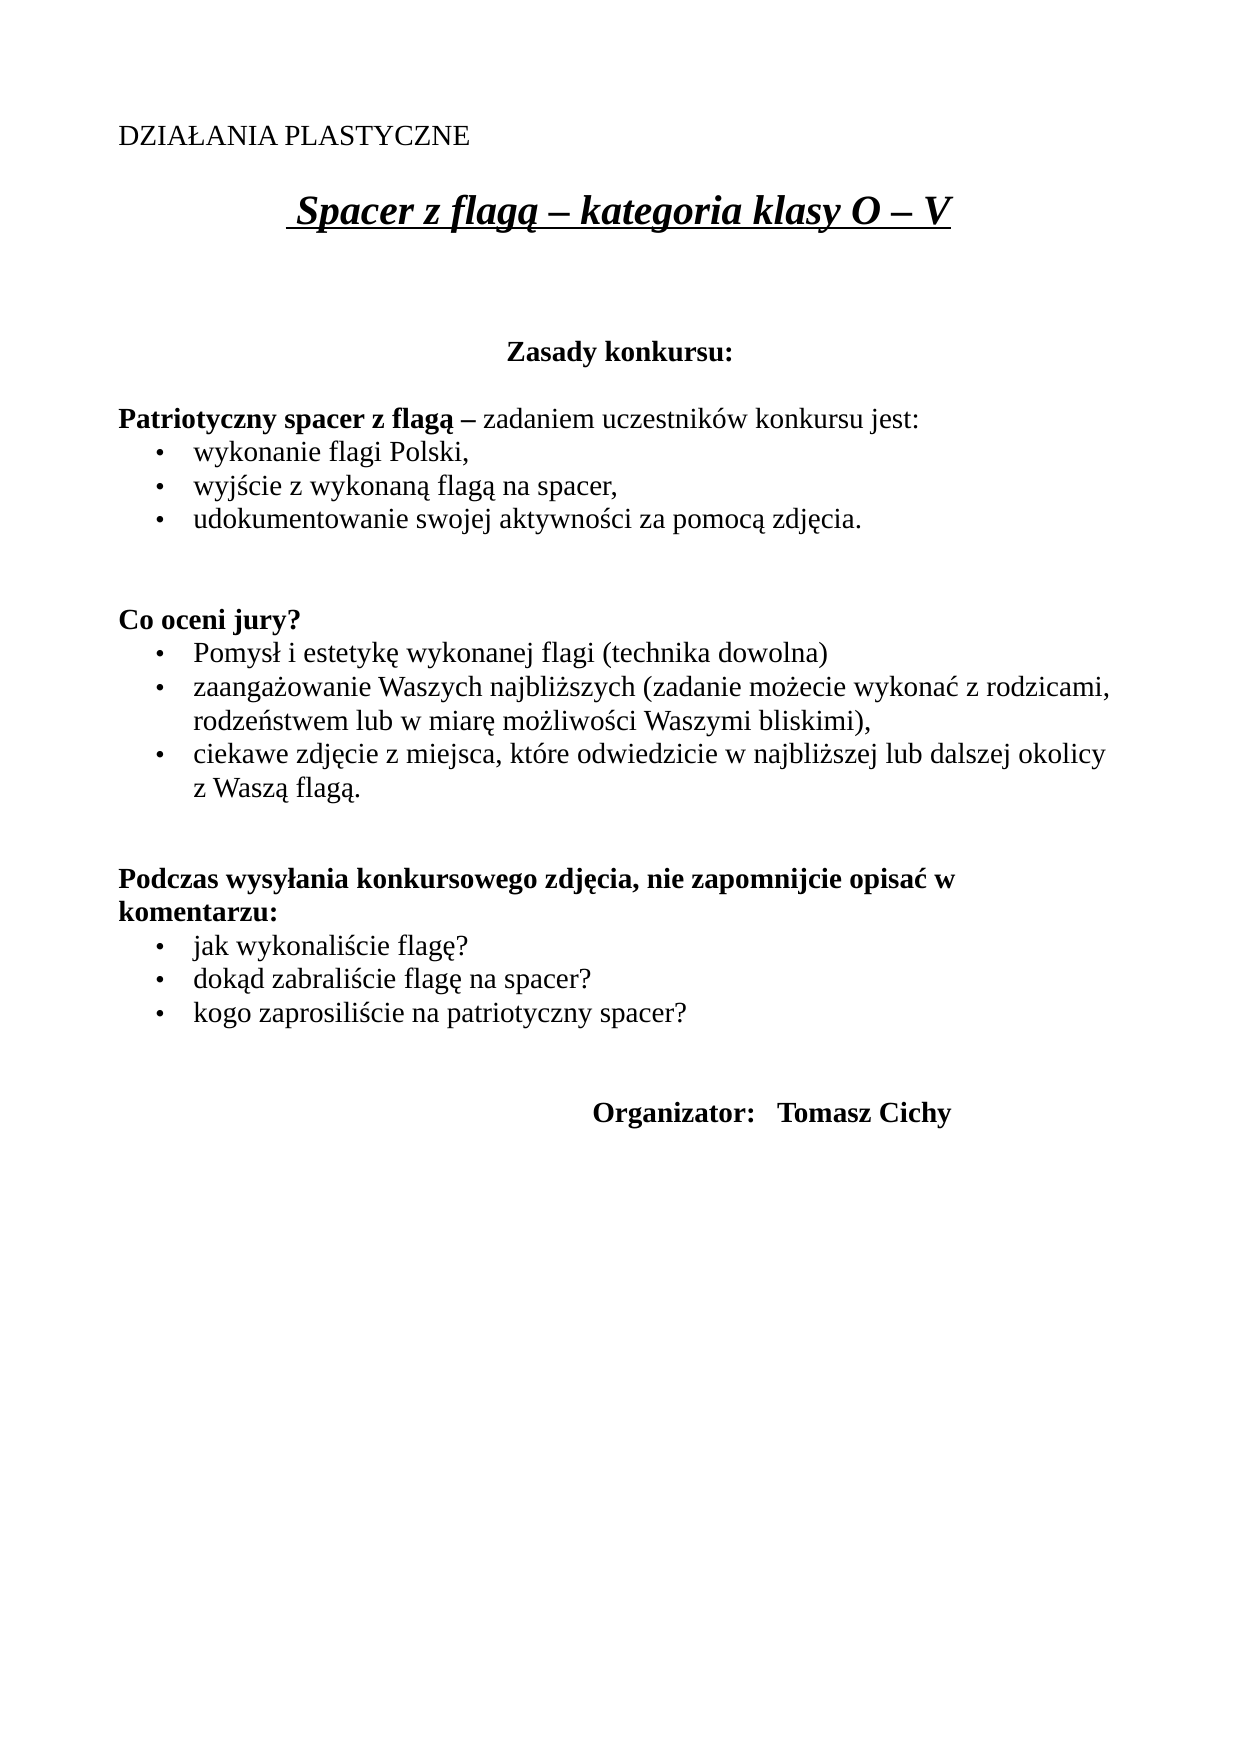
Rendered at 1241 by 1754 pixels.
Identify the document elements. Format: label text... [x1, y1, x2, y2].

text Patriotyczny spacer z flagą – zadaniem uczestników konkursu jest: [118, 401, 1122, 434]
list ciekawe zdjęcie z miejsca, które odwiedzicie w najbliższej lub dalszej okolicy z Waszą flagą. [156, 736, 1122, 803]
list wyjście z wykonaną flagą na spacer, [156, 468, 1122, 501]
list jak wykonaliście flagę? [156, 928, 1122, 961]
text Zasady konkursu: [118, 334, 1122, 367]
list zaangażowanie Waszych najbliższych (zadanie możecie wykonać z rodzicami, rodzeństwem lub w miarę możliwości Waszymi bliskimi), [156, 669, 1122, 736]
text Podczas wysyłania konkursowego zdjęcia, nie zapomnijcie opisać w komentarzu: [118, 861, 1122, 928]
text Co oceni jury? [118, 602, 1122, 636]
text Organizator: Tomasz Cichy [118, 1096, 1122, 1129]
list udokumentowanie swojej aktywności za pomocą zdjęcia. [156, 501, 1122, 535]
list wykonanie flagi Polski, [156, 434, 1122, 468]
list kogo zaprosiliście na patriotyczny spacer? [156, 995, 1122, 1028]
text Spacer z flagą – kategoria klasy O – V [118, 185, 1122, 233]
list dokąd zabraliście flagę na spacer? [156, 961, 1122, 995]
list Pomysł i estetykę wykonanej flagi (technika dowolna) [156, 636, 1122, 669]
text DZIAŁANIA PLASTYCZNE [118, 118, 1122, 152]
